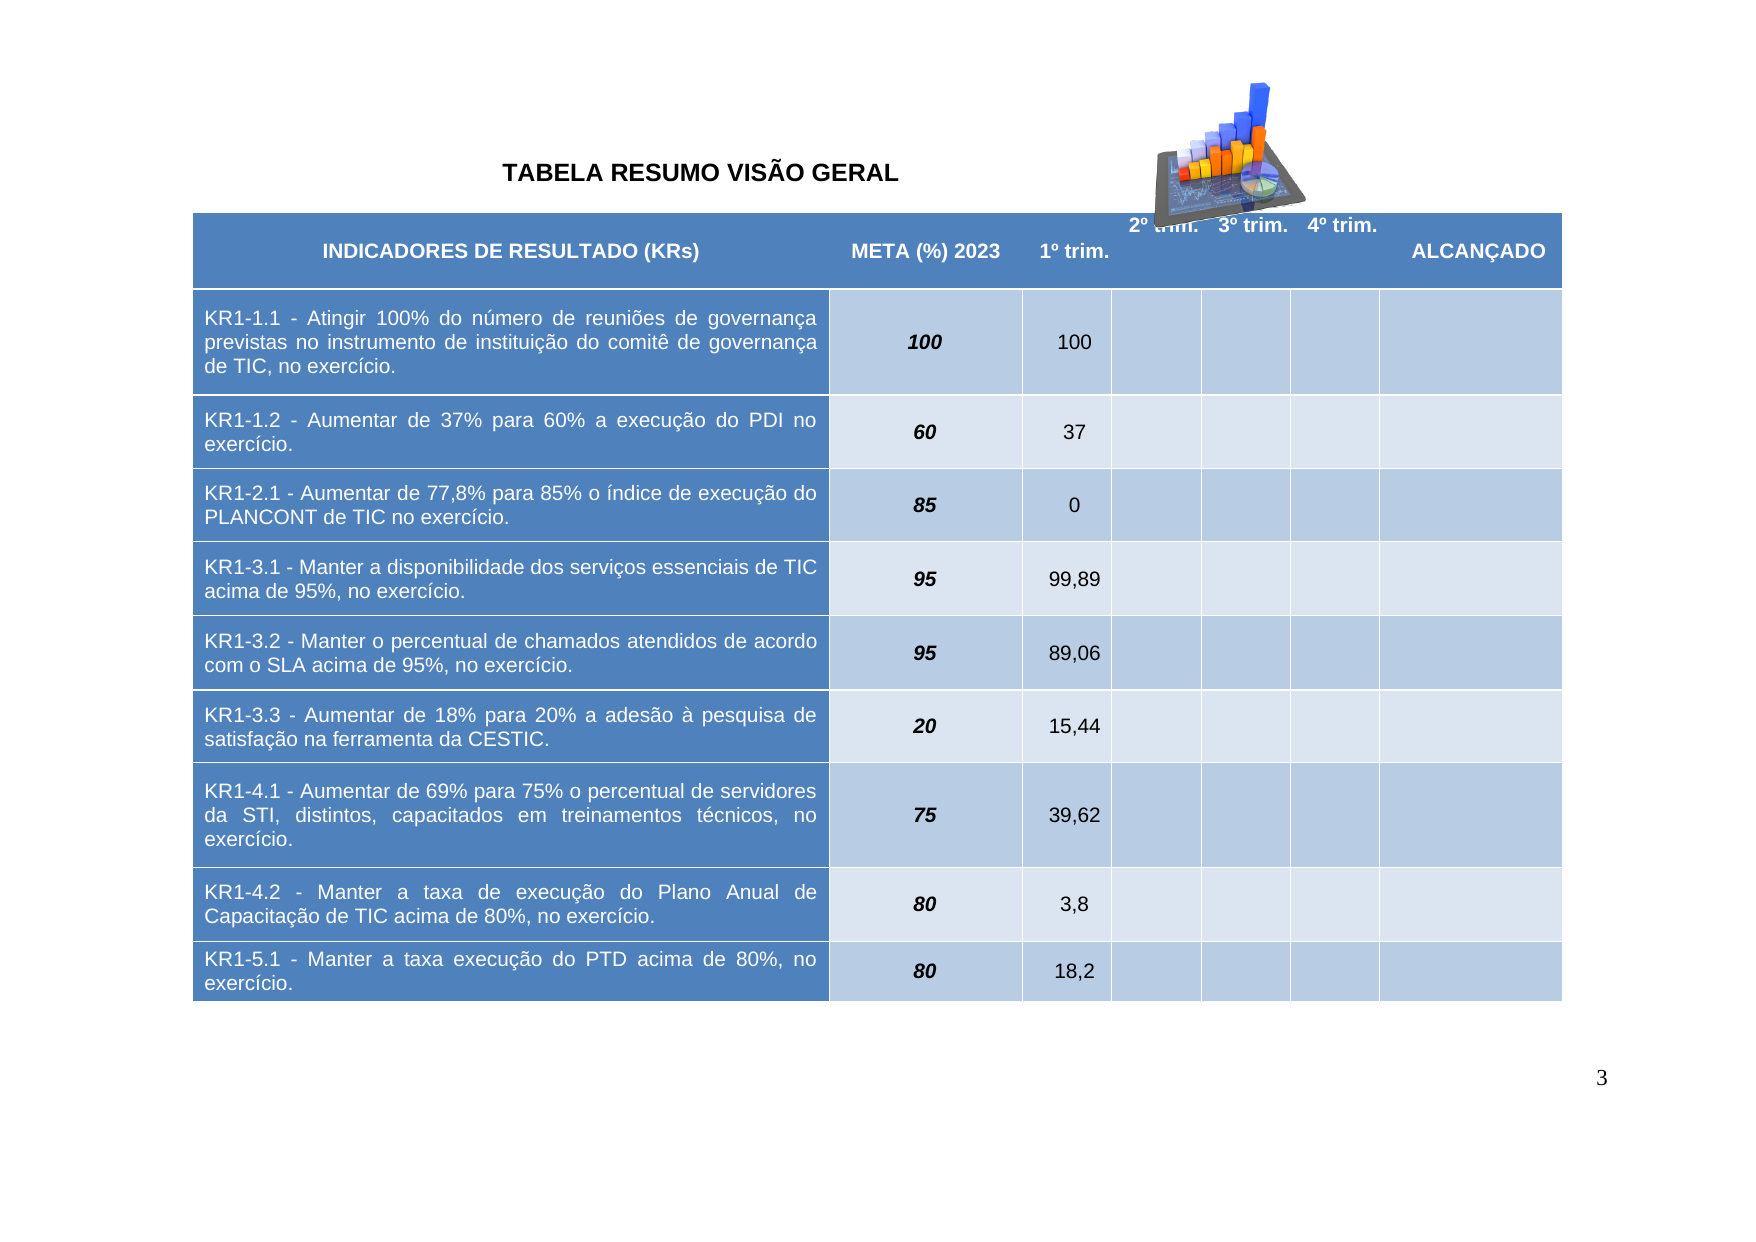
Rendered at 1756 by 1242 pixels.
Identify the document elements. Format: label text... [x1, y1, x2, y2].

table_cell [1202, 542, 1290, 615]
table_cell [1112, 942, 1201, 1001]
table_cell [1202, 469, 1290, 541]
table_cell [1112, 469, 1201, 541]
table_cell [1291, 396, 1379, 468]
table_cell 95 [830, 616, 1022, 689]
table_header 4º trim. [1290, 213, 1380, 288]
table_cell [1380, 469, 1562, 541]
table_cell [1291, 868, 1379, 941]
subtitle TABELA RESUMO VISÃO GERAL [502, 158, 1157, 187]
table_header META (%) 2023 [829, 213, 1022, 288]
table_header 3º trim. [1201, 213, 1290, 288]
table_cell [1202, 763, 1290, 867]
table_cell 18,2 [1023, 942, 1111, 1001]
table_cell [1202, 616, 1290, 689]
table_cell 37 [1023, 396, 1111, 468]
table_cell 60 [830, 396, 1022, 468]
table_cell 80 [830, 868, 1022, 941]
table_cell KR1-1.1 - Atingir 100% do número de reuniões de governança previstas no instrumento de instituição do comitê de governança de TIC, no exercício. [193, 290, 829, 394]
table_cell [1112, 691, 1201, 762]
table_cell 20 [830, 691, 1022, 762]
table_cell KR1-4.2 - Manter a taxa de execução do Plano Anual de Capacitação de TIC acima de 80%, no exercício. [193, 868, 829, 941]
table_cell [1202, 396, 1290, 468]
table_header 2º trim. [1112, 213, 1201, 288]
table_cell [1291, 763, 1379, 867]
table_cell [1112, 763, 1201, 867]
table_cell [1112, 868, 1201, 941]
table_cell [1202, 691, 1290, 762]
table_cell [1291, 542, 1379, 615]
table_cell [1291, 469, 1379, 541]
table_cell [1380, 542, 1562, 615]
table_cell [1380, 691, 1562, 762]
table_cell 15,44 [1023, 691, 1111, 762]
table_cell 39,62 [1023, 763, 1111, 867]
table_cell KR1-2.1 - Aumentar de 77,8% para 85% o índice de execução do PLANCONT de TIC no exercício. [193, 469, 829, 541]
table_cell 100 [1023, 290, 1111, 394]
table_cell [1380, 763, 1562, 867]
table_cell [1202, 868, 1290, 941]
table_cell [1380, 942, 1562, 1001]
table_cell [1202, 290, 1290, 394]
table_cell 80 [830, 942, 1022, 1001]
table_cell [1202, 942, 1290, 1001]
table_cell KR1-5.1 - Manter a taxa execução do PTD acima de 80%, no exercício. [193, 942, 829, 1001]
table_cell KR1-3.1 - Manter a disponibilidade dos serviços essenciais de TIC acima de 95%, no exercício. [193, 542, 829, 615]
table_cell [1291, 616, 1379, 689]
table_cell [1112, 542, 1201, 615]
table_cell [1291, 691, 1379, 762]
table_cell KR1-3.2 - Manter o percentual de chamados atendidos de acordo com o SLA acima de 95%, no exercício. [193, 616, 829, 689]
table_cell KR1-1.2 - Aumentar de 37% para 60% a execução do PDI no exercício. [193, 396, 829, 468]
table_cell KR1-3.3 - Aumentar de 18% para 20% a adesão à pesquisa de satisfação na ferramenta da CESTIC. [193, 691, 829, 762]
table_cell [1112, 290, 1201, 394]
table_cell [1380, 616, 1562, 689]
table_cell [1380, 868, 1562, 941]
table_header INDICADORES DE RESULTADO (KRs) [193, 213, 829, 288]
table_cell 3,8 [1023, 868, 1111, 941]
table_cell [1291, 942, 1379, 1001]
table_cell [1291, 290, 1379, 394]
table_cell KR1-4.1 - Aumentar de 69% para 75% o percentual de servidores da STI, distintos, capacitados em treinamentos técnicos, no exercício. [193, 763, 829, 867]
table_cell [1112, 396, 1201, 468]
table_cell 85 [830, 469, 1022, 541]
table_cell 0 [1023, 469, 1111, 541]
table_cell 99,89 [1023, 542, 1111, 615]
table_cell 89,06 [1023, 616, 1111, 689]
table_cell [1380, 290, 1562, 394]
table_cell 75 [830, 763, 1022, 867]
table_cell 100 [830, 290, 1022, 394]
subtitle [1279, 158, 1608, 187]
table_cell 95 [830, 542, 1022, 615]
table_cell [1112, 616, 1201, 689]
table_cell [1380, 396, 1562, 468]
table_header 1º trim. [1022, 213, 1112, 288]
table_header ALCANÇADO [1380, 213, 1562, 288]
